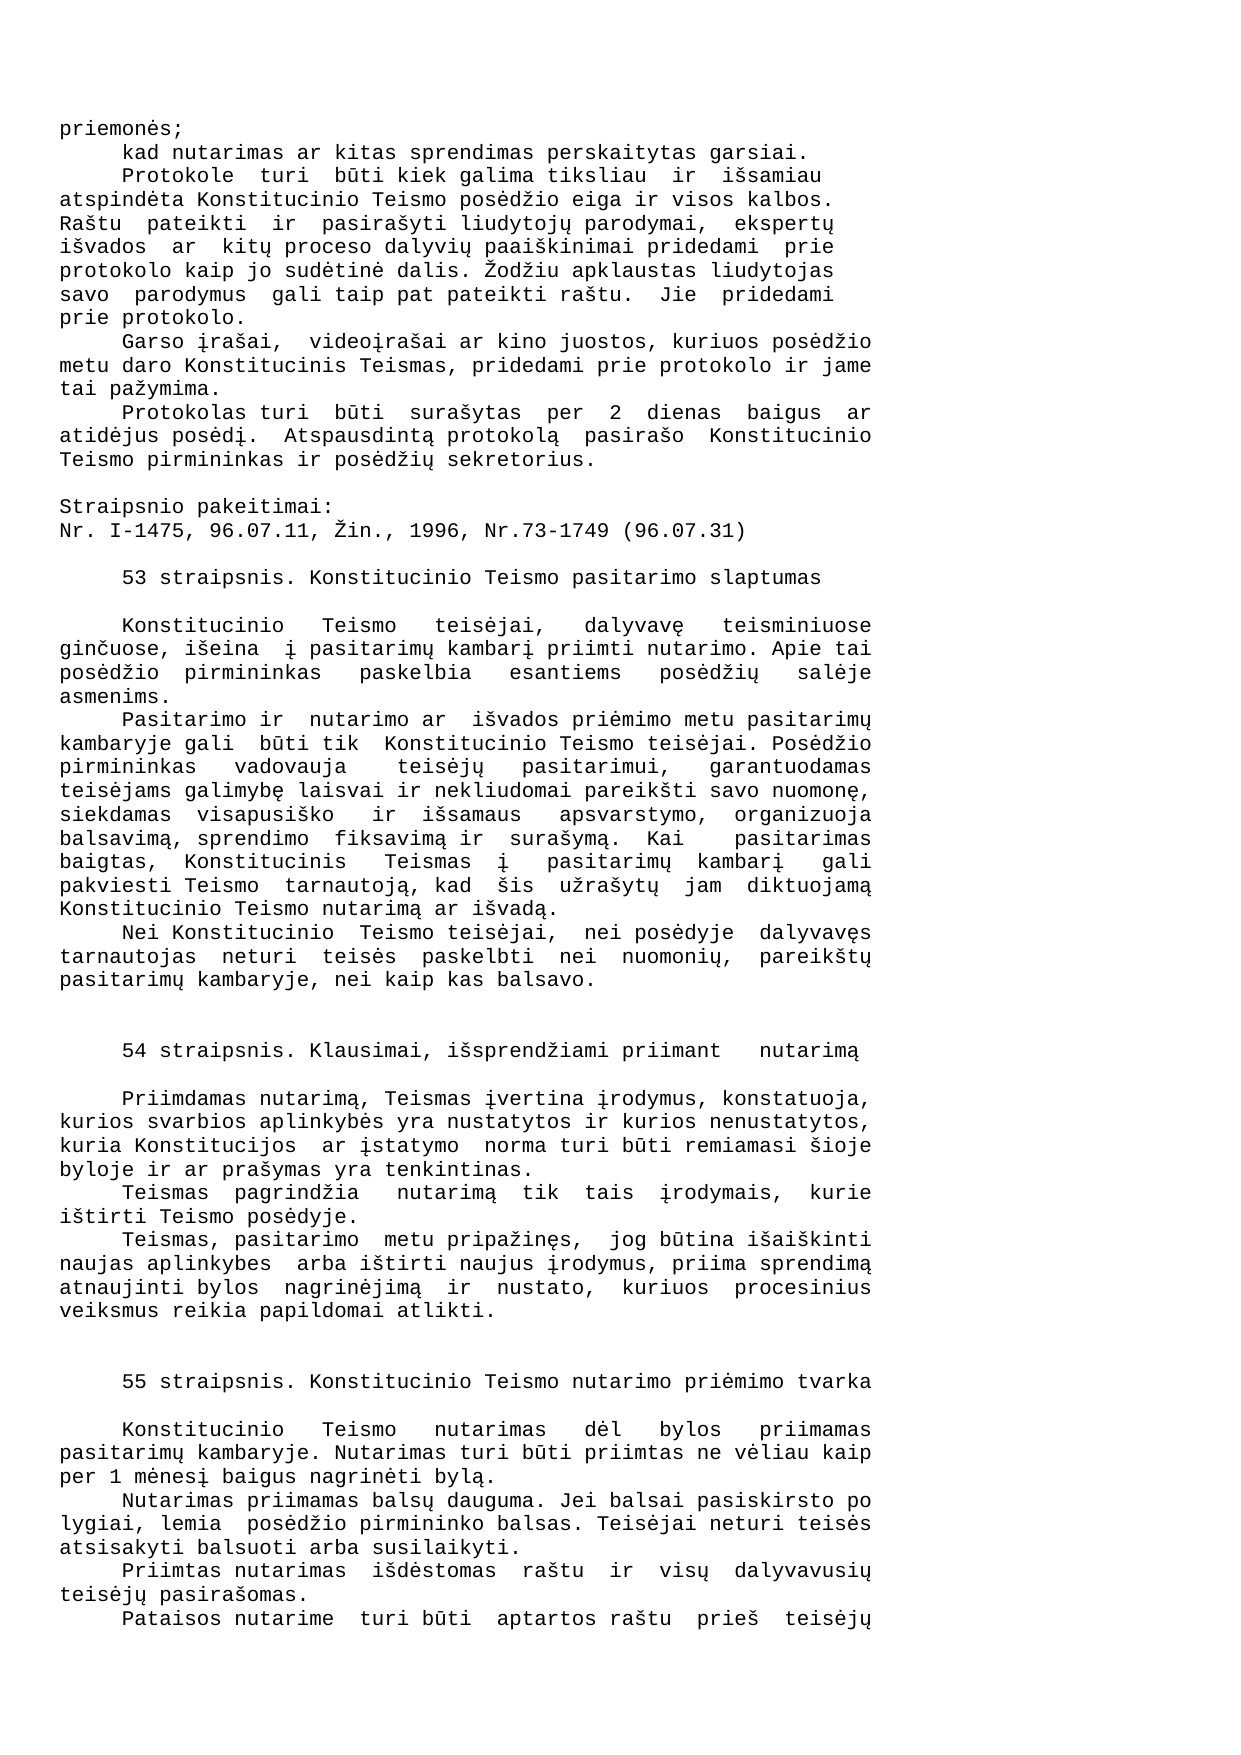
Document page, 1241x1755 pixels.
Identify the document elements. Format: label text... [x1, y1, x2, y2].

text ištirti Teismo posėdyje. [59, 1206, 1122, 1229]
text atnaujinti bylos nagrinėjimą ir nustato, kuriuos procesinius [59, 1277, 1122, 1300]
text atsisakyti balsuoti arba susilaikyti. [59, 1537, 1122, 1561]
text protokolo kaip jo sudėtinė dalis. Žodžiu apklaustas liudytojas [59, 260, 1122, 284]
text atspindėta Konstitucinio Teismo posėdžio eiga ir visos kalbos. [59, 189, 1122, 213]
text tarnautojas neturi teisės paskelbti nei nuomonių, pareikštų [59, 946, 1122, 969]
text Konstitucinio Teismo teisėjai, dalyvavę teisminiuose [59, 615, 1122, 638]
text prie protokolo. [59, 307, 1122, 331]
text Konstitucinio Teismo nutarimas dėl bylos priimamas [59, 1419, 1122, 1442]
text kurios svarbios aplinkybės yra nustatytos ir kurios nenustatytos, [59, 1111, 1122, 1135]
text tai pažymima. [59, 378, 1122, 402]
text savo parodymus gali taip pat pateikti raštu. Jie pridedami [59, 284, 1122, 307]
text kuria Konstitucijos ar įstatymo norma turi būti remiamasi šioje [59, 1135, 1122, 1158]
text teisėjams galimybę laisvai ir nekliudomai pareikšti savo nuomonę, [59, 780, 1122, 804]
text asmenims. [59, 686, 1122, 709]
text Protokolas turi būti surašytas per 2 dienas baigus ar [59, 402, 1122, 426]
text Nutarimas priimamas balsų dauguma. Jei balsai pasiskirsto po [59, 1489, 1122, 1513]
text kambaryje gali būti tik Konstitucinio Teismo teisėjai. Posėdžio [59, 733, 1122, 757]
text ginčuose, išeina į pasitarimų kambarį priimti nutarimo. Apie tai [59, 638, 1122, 662]
text Teismo pirmininkas ir posėdžių sekretorius. [59, 449, 1122, 473]
text Priimdamas nutarimą, Teismas įvertina įrodymus, konstatuoja, [59, 1088, 1122, 1111]
text per 1 mėnesį baigus nagrinėti bylą. [59, 1466, 1122, 1489]
text byloje ir ar prašymas yra tenkintinas. [59, 1158, 1122, 1182]
text siekdamas visapusiško ir išsamaus apsvarstymo, organizuoja [59, 804, 1122, 827]
text pirmininkas vadovauja teisėjų pasitarimui, garantuodamas [59, 757, 1122, 780]
text atidėjus posėdį. Atspausdintą protokolą pasirašo Konstitucinio [59, 426, 1122, 449]
text Garso įrašai, videoįrašai ar kino juostos, kuriuos posėdžio [59, 331, 1122, 354]
text posėdžio pirmininkas paskelbia esantiems posėdžių salėje [59, 662, 1122, 686]
text Straipsnio pakeitimai: [59, 496, 1122, 520]
text išvados ar kitų proceso dalyvių paaiškinimai pridedami prie [59, 236, 1122, 260]
text pasitarimų kambaryje. Nutarimas turi būti priimtas ne vėliau kaip [59, 1442, 1122, 1466]
text Priimtas nutarimas išdėstomas raštu ir visų dalyvavusių [59, 1561, 1122, 1584]
text Pataisos nutarime turi būti aptartos raštu prieš teisėjų [59, 1608, 1122, 1631]
text metu daro Konstitucinis Teismas, pridedami prie protokolo ir jame [59, 354, 1122, 378]
text baigtas, Konstitucinis Teismas į pasitarimų kambarį gali [59, 851, 1122, 875]
text teisėjų pasirašomas. [59, 1584, 1122, 1608]
text balsavimą, sprendimo fiksavimą ir surašymą. Kai pasitarimas [59, 827, 1122, 851]
text pasitarimų kambaryje, nei kaip kas balsavo. [59, 969, 1122, 993]
text Nei Konstitucinio Teismo teisėjai, nei posėdyje dalyvavęs [59, 922, 1122, 946]
text Raštu pateikti ir pasirašyti liudytojų parodymai, ekspertų [59, 213, 1122, 236]
text 54 straipsnis. Klausimai, išsprendžiami priimant nutarimą [59, 1040, 1122, 1064]
text Protokole turi būti kiek galima tiksliau ir išsamiau [59, 165, 1122, 189]
text veiksmus reikia papildomai atlikti. [59, 1300, 1122, 1324]
text Teismas, pasitarimo metu pripažinęs, jog būtina išaiškinti [59, 1229, 1122, 1253]
text kad nutarimas ar kitas sprendimas perskaitytas garsiai. [59, 142, 1122, 165]
text 55 straipsnis. Konstitucinio Teismo nutarimo priėmimo tvarka [59, 1371, 1122, 1395]
text Nr. I-1475, 96.07.11, Žin., 1996, Nr.73-1749 (96.07.31) [59, 520, 1122, 544]
text lygiai, lemia posėdžio pirmininko balsas. Teisėjai neturi teisės [59, 1513, 1122, 1537]
text Pasitarimo ir nutarimo ar išvados priėmimo metu pasitarimų [59, 709, 1122, 733]
text Konstitucinio Teismo nutarimą ar išvadą. [59, 898, 1122, 922]
text Teismas pagrindžia nutarimą tik tais įrodymais, kurie [59, 1182, 1122, 1206]
text naujas aplinkybes arba ištirti naujus įrodymus, priima sprendimą [59, 1253, 1122, 1277]
text pakviesti Teismo tarnautoją, kad šis užrašytų jam diktuojamą [59, 875, 1122, 898]
text priemonės; [59, 118, 1122, 142]
text 53 straipsnis. Konstitucinio Teismo pasitarimo slaptumas [59, 567, 1122, 591]
